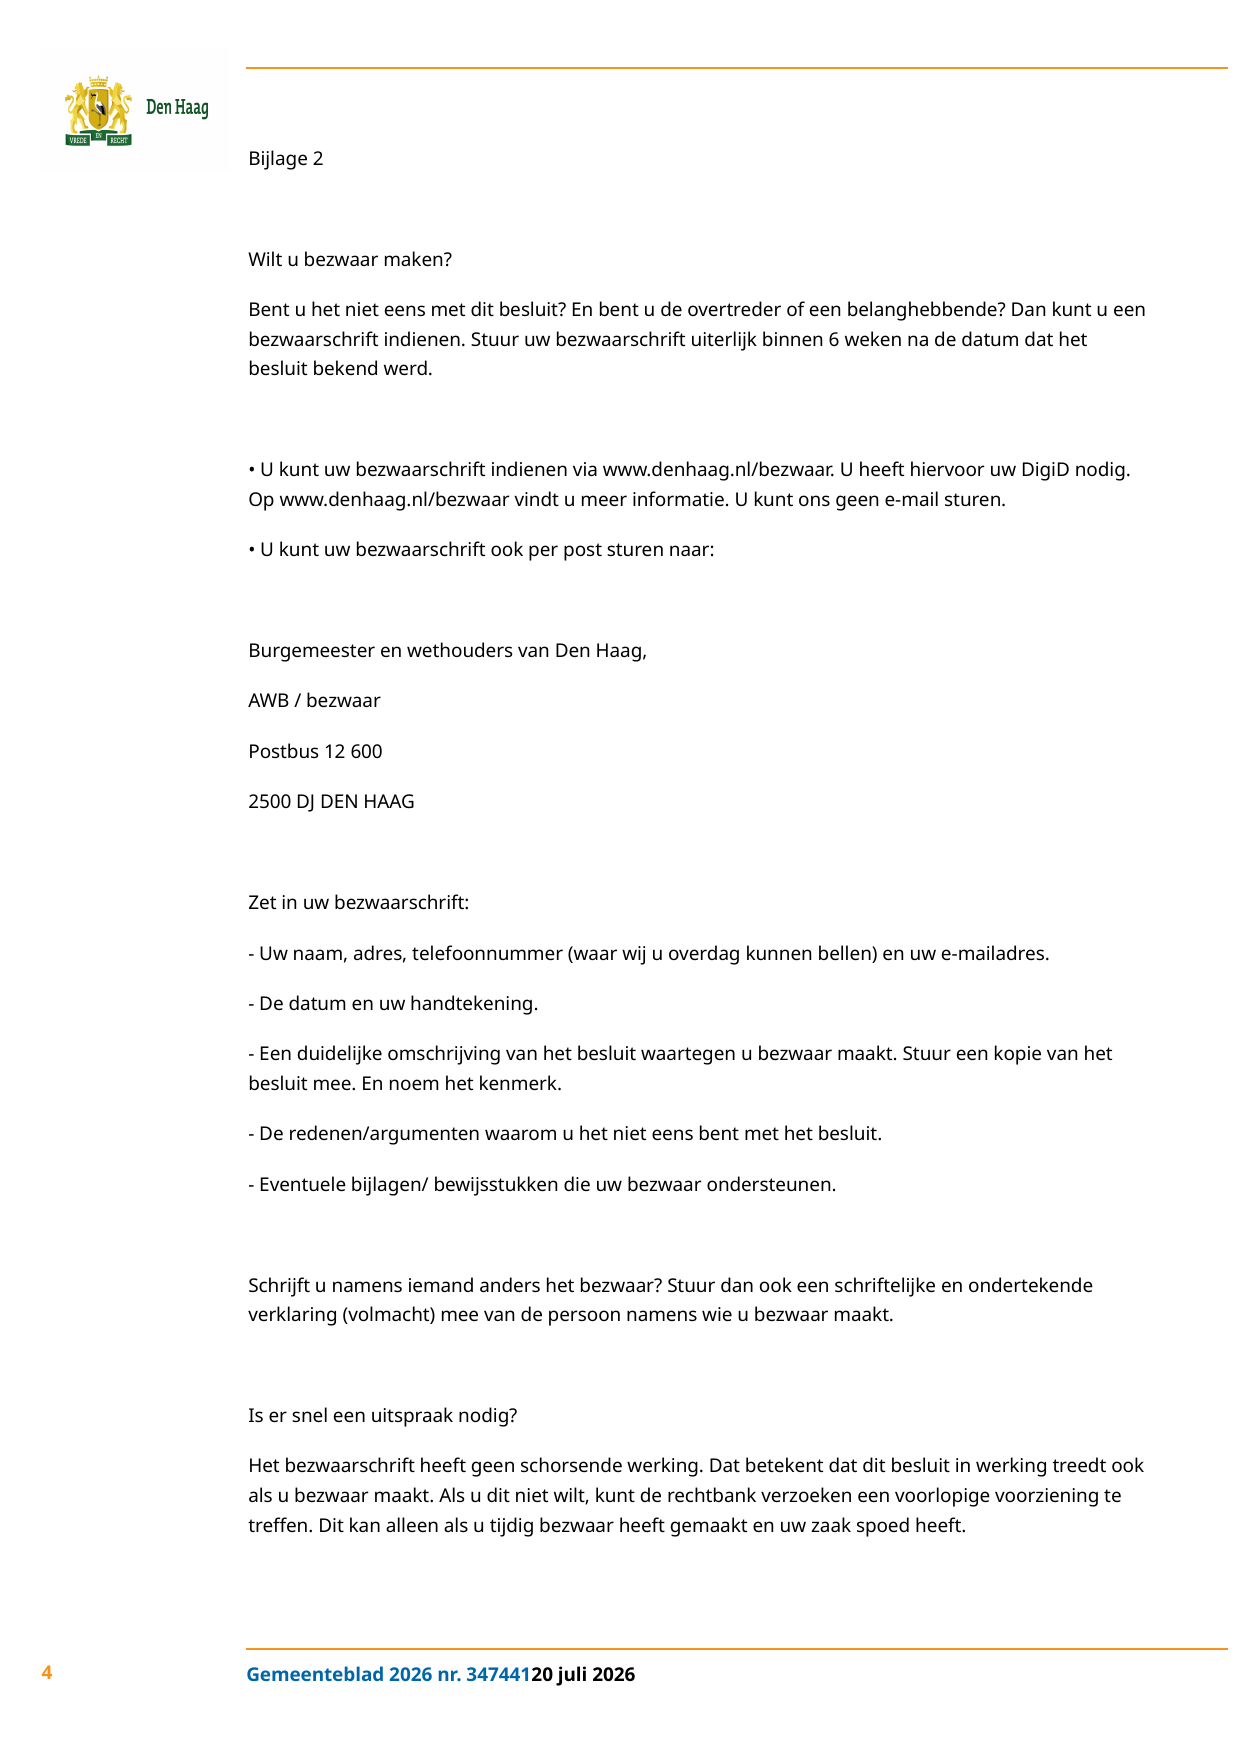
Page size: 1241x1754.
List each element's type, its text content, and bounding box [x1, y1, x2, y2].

picture [41, 47, 231, 172]
text Postbus 12 600 [248, 738, 1152, 764]
text • U kunt uw bezwaarschrift indienen via www.denhaag.nl/bezwaar. U heeft hiervoor uw DigiD nodig. Op www.denhaag.nl/bezwaar vindt u meer informatie. U kunt ons geen e-mail sturen. [248, 456, 1152, 512]
text - De redenen/argumenten waarom u het niet eens bent met het besluit. [248, 1121, 1152, 1146]
text Schrijft u namens iemand anders het bezwaar? Stuur dan ook een schriftelijke en ondertekende verklaring (volmacht) mee van de persoon namens wie u bezwaar maakt. [248, 1272, 1152, 1327]
text Bent u het niet eens met dit besluit? En bent u de overtreder of een belanghebbende? Dan kunt u een bezwaarschrift indienen. Stuur uw bezwaarschrift uiterlijk binnen 6 weken na de datum dat het besluit bekend werd. [248, 296, 1152, 381]
text - Een duidelijke omschrijving van het besluit waartegen u bezwaar maakt. Stuur een kopie van het besluit mee. En noem het kenmerk. [248, 1041, 1152, 1096]
text - De datum en uw handtekening. [248, 990, 1152, 1016]
text • U kunt uw bezwaarschrift ook per post sturen naar: [248, 536, 1152, 562]
text Burgemeester en wethouders van Den Haag, [248, 637, 1152, 663]
text 2500 DJ DEN HAAG [248, 788, 1152, 814]
text Het bezwaarschrift heeft geen schorsende werking. Dat betekent dat dit besluit in werking treedt ook als u bezwaar maakt. Als u dit niet wilt, kunt de rechtbank verzoeken een voorlopige voorziening te treffen. Dit kan alleen als u tijdig bezwaar heeft gemaakt en uw zaak spoed heeft. [248, 1453, 1152, 1538]
text Zet in uw bezwaarschrift: [248, 889, 1152, 915]
text Bijlage 2 [248, 145, 1152, 171]
text AWB / bezwaar [248, 688, 1152, 713]
text Wilt u bezwaar maken? [248, 246, 1152, 272]
text Is er snel een uitspraak nodig? [248, 1402, 1152, 1428]
text - Eventuele bijlagen/ bewijsstukken die uw bezwaar ondersteunen. [248, 1171, 1152, 1197]
text - Uw naam, adres, telefoonnummer (waar wij u overdag kunnen bellen) en uw e-mailadres. [248, 940, 1152, 966]
